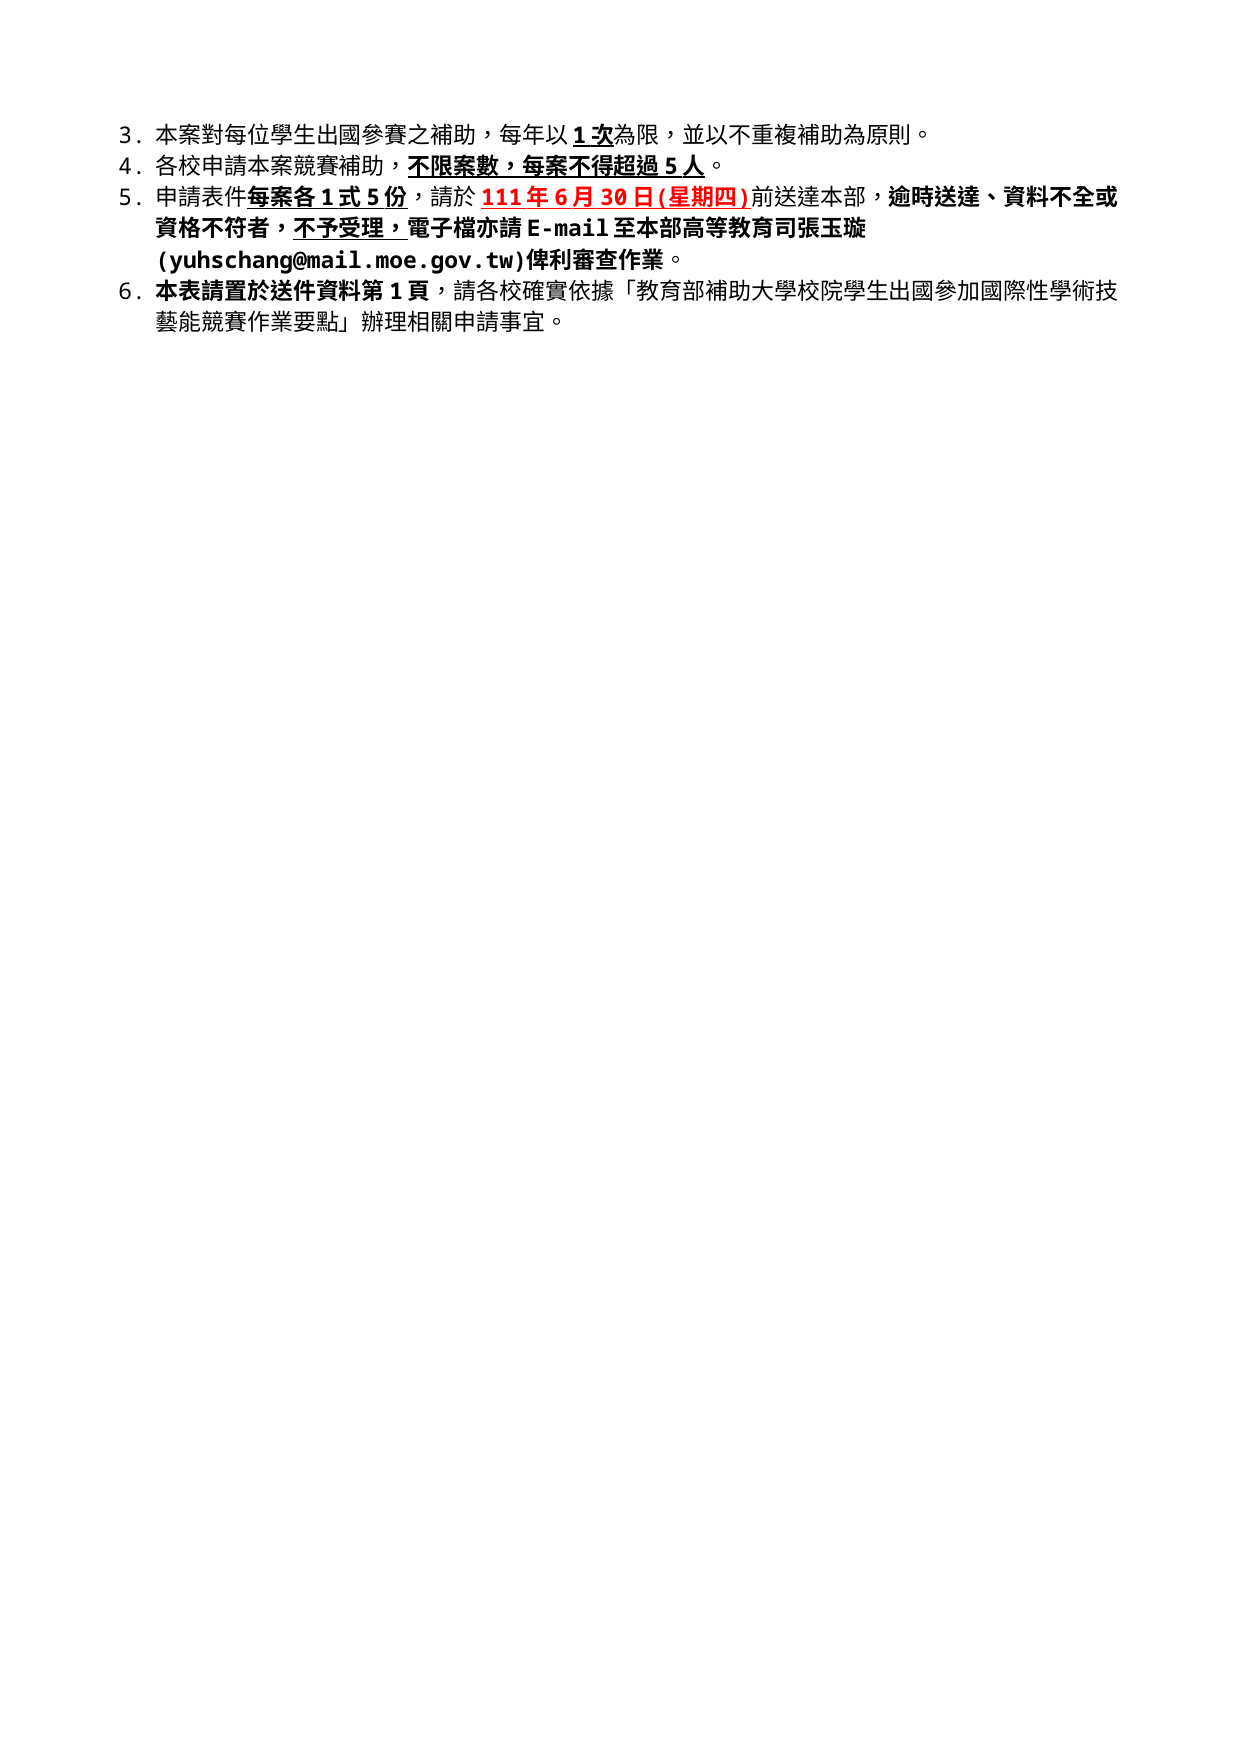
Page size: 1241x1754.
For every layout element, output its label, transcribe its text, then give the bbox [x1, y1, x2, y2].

list 各校申請本案競賽補助，不限案數，每案不得超過5人。 [118, 149, 1122, 181]
list 申請表件每案各1式5份，請於111年6月30日(星期四)前送達本部，逾時送達、資料不全或資格不符者，不予受理，電子檔亦請E-mail至本部高等教育司張玉璇(yuhschang@mail.moe.gov.tw)俾利審查作業。 [118, 181, 1122, 274]
list 本表請置於送件資料第1頁，請各校確實依據「教育部補助大學校院學生出國參加國際性學術技藝能競賽作業要點」辦理相關申請事宜。 [118, 274, 1122, 337]
list 本案對每位學生出國參賽之補助，每年以1次為限，並以不重複補助為原則。 [118, 118, 1122, 149]
